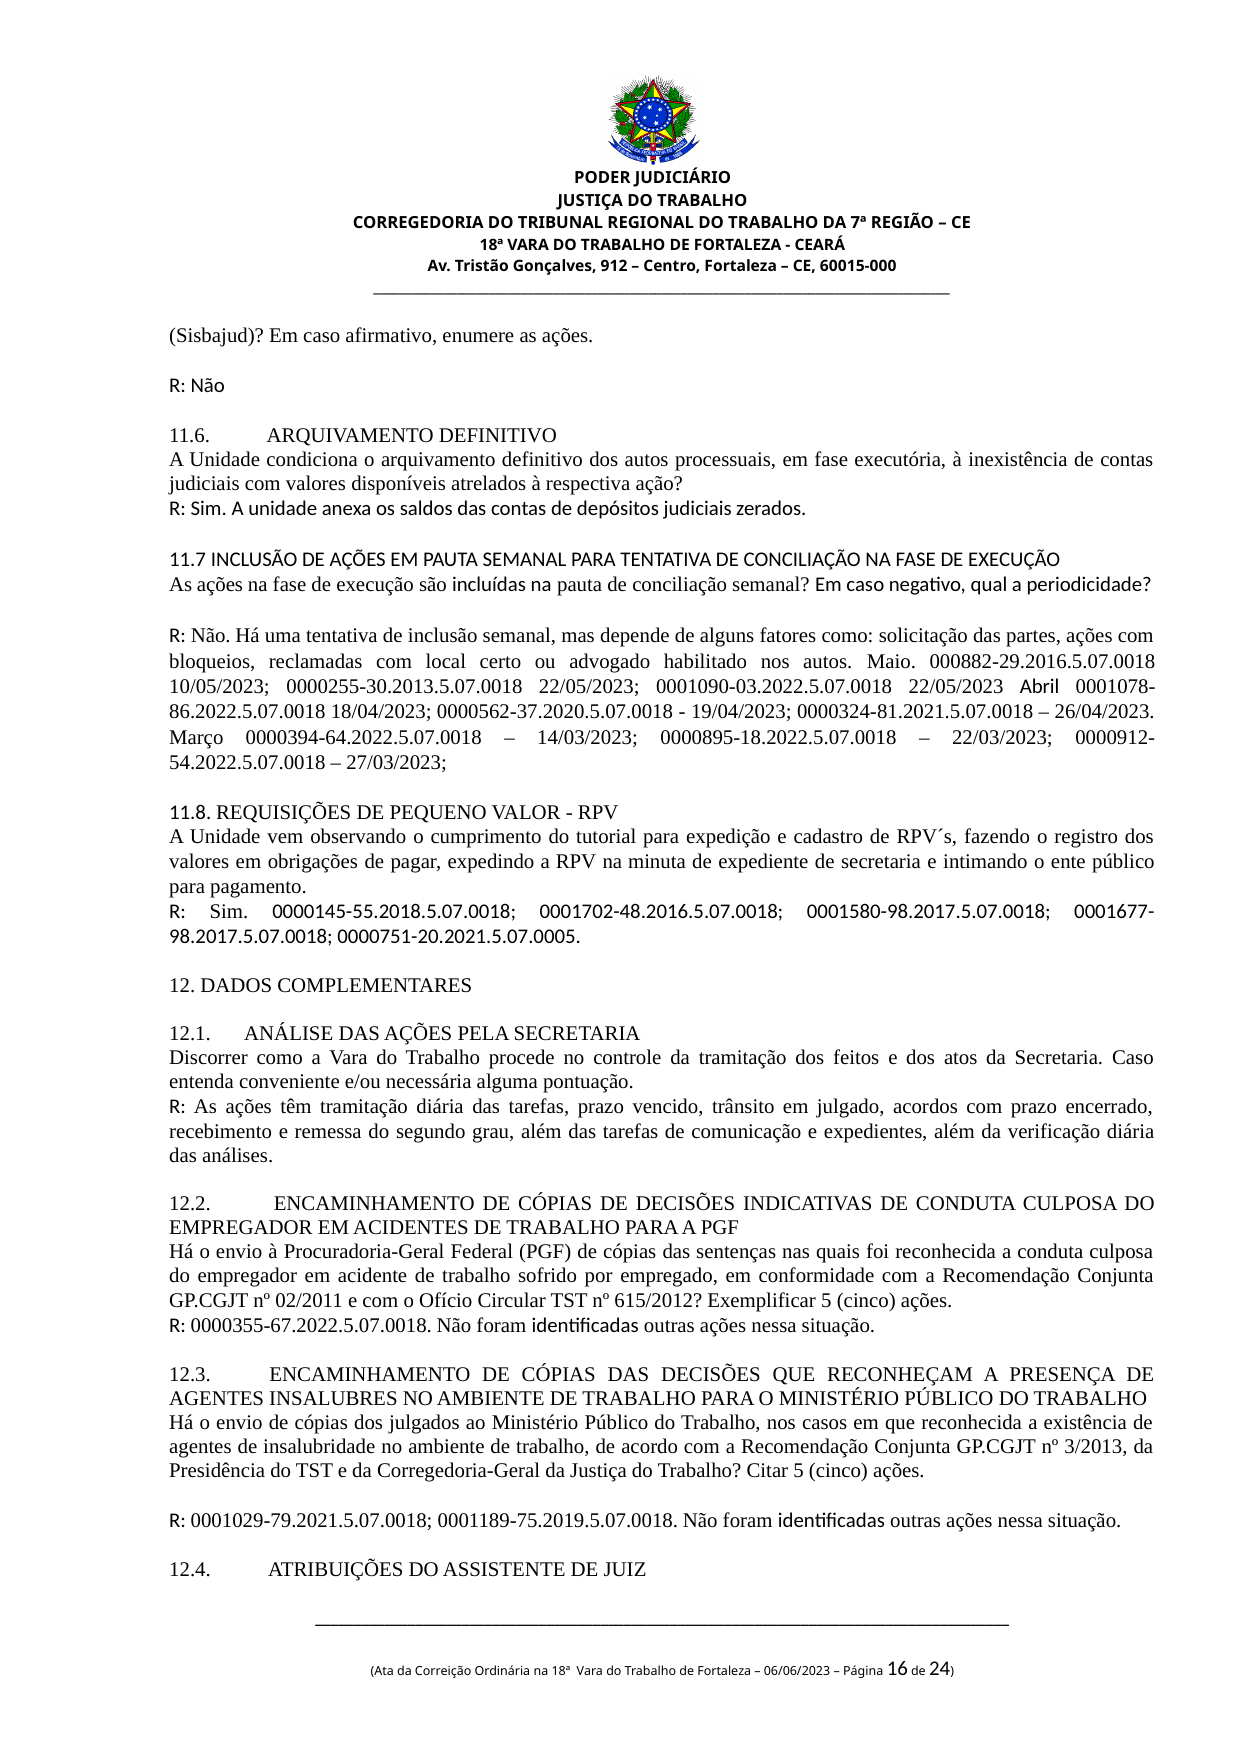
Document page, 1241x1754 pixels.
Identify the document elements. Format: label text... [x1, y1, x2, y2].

subtitle R: As ações têm tramitação diária das tarefas, prazo vencido, trânsito em julgado, acordos com prazo encerrado, recebimento e remessa do segundo grau, além das tarefas de comunicação e expedientes, além da verificação diária das análises. [169, 1093, 1155, 1167]
subtitle R: Não. Há uma tentativa de inclusão semanal, mas depende de alguns fatores como: solicitação das partes, ações com bloqueios, reclamadas com local certo ou advogado habilitado nos autos. Maio. 000882-29.2016.5.07.0018 10/05/2023; 0000255-30.2013.5.07.0018 22/05/2023; 0001090-03.2022.5.07.0018 22/05/2023 Abril 0001078-86.2022.5.07.0018 18/04/2023; 0000562-37.2020.5.07.0018 - 19/04/2023; 0000324-81.2021.5.07.0018 – 26/04/2023. Março 0000394-64.2022.5.07.0018 – 14/03/2023; 0000895-18.2022.5.07.0018 – 22/03/2023; 0000912-54.2022.5.07.0018 – 27/03/2023; [169, 622, 1155, 774]
subtitle As ações na fase de execução são incluídas na pauta de conciliação semanal? Em caso negativo, qual a periodicidade? [169, 572, 1155, 597]
subtitle Há o envio à Procuradoria-Geral Federal (PGF) de cópias das sentenças nas quais foi reconhecida a conduta culposa do empregador em acidente de trabalho sofrido por empregado, em conformidade com a Recomendação Conjunta GP.CGJT nº 02/2011 e com o Ofício Circular TST nº 615/2012? Exemplificar 5 (cinco) ações. [169, 1239, 1155, 1312]
subtitle ENCAMINHAMENTO DE CÓPIAS DE DECISÕES INDICATIVAS DE CONDUTA CULPOSA DO EMPREGADOR EM ACIDENTES DE TRABALHO PARA A PGF [169, 1191, 1155, 1239]
subtitle R: Sim. A unidade anexa os saldos das contas de depósitos judiciais zerados. [169, 495, 1155, 521]
subtitle Há o envio de cópias dos julgados ao Ministério Público do Trabalho, nos casos em que reconhecida a existência de agentes de insalubridade no ambiente de trabalho, de acordo com a Recomendação Conjunta GP.CGJT nº 3/2013, da Presidência do TST e da Corregedoria-Geral da Justiça do Trabalho? Citar 5 (cinco) ações. [169, 1410, 1155, 1482]
subtitle ATRIBUIÇÕES DO ASSISTENTE DE JUIZ [169, 1557, 1155, 1581]
subtitle R: 0000355-67.2022.5.07.0018. Não foram identificadas outras ações nessa situação. [169, 1312, 1155, 1338]
subtitle A Unidade condiciona o arquivamento definitivo dos autos processuais, em fase executória, à inexistência de contas judiciais com valores disponíveis atrelados à respectiva ação? [169, 447, 1155, 495]
subtitle ENCAMINHAMENTO DE CÓPIAS DAS DECISÕES QUE RECONHEÇAM A PRESENÇA DE AGENTES INSALUBRES NO AMBIENTE DE TRABALHO PARA O MINISTÉRIO PÚBLICO DO TRABALHO [169, 1362, 1155, 1410]
subtitle ARQUIVAMENTO DEFINITIVO [169, 423, 1155, 447]
subtitle Discorrer como a Vara do Trabalho procede no controle da tramitação dos feitos e dos atos da Secretaria. Caso entenda conveniente e/ou necessária alguma pontuação. [169, 1045, 1155, 1093]
subtitle ANÁLISE DAS AÇÕES PELA SECRETARIA [169, 1021, 1155, 1045]
subtitle A Unidade vem observando o cumprimento do tutorial para expedição e cadastro de RPV´s, fazendo o registro dos valores em obrigações de pagar, expedindo a RPV na minuta de expediente de secretaria e intimando o ente público para pagamento. [169, 824, 1155, 898]
subtitle R: Não [169, 372, 1155, 398]
subtitle (Sisbajud)? Em caso afirmativo, enumere as ações. [169, 323, 1155, 347]
subtitle 11.8. REQUISIÇÕES DE PEQUENO VALOR - RPV [169, 799, 1155, 824]
subtitle 11.7 INCLUSÃO DE AÇÕES EM PAUTA SEMANAL PARA TENTATIVA DE CONCILIAÇÃO NA FASE DE EXECUÇÃO [169, 546, 1155, 572]
picture [603, 73, 702, 166]
subtitle 12. DADOS COMPLEMENTARES [169, 973, 1155, 997]
subtitle R: Sim. 0000145-55.2018.5.07.0018; 0001702-48.2016.5.07.0018; 0001580-98.2017.5.07.0018; 0001677-98.2017.5.07.0018; 0000751-20.2021.5.07.0005. [169, 898, 1155, 949]
subtitle R: 0001029-79.2021.5.07.0018; 0001189-75.2019.5.07.0018. Não foram identificadas outras ações nessa situação. [169, 1508, 1155, 1533]
